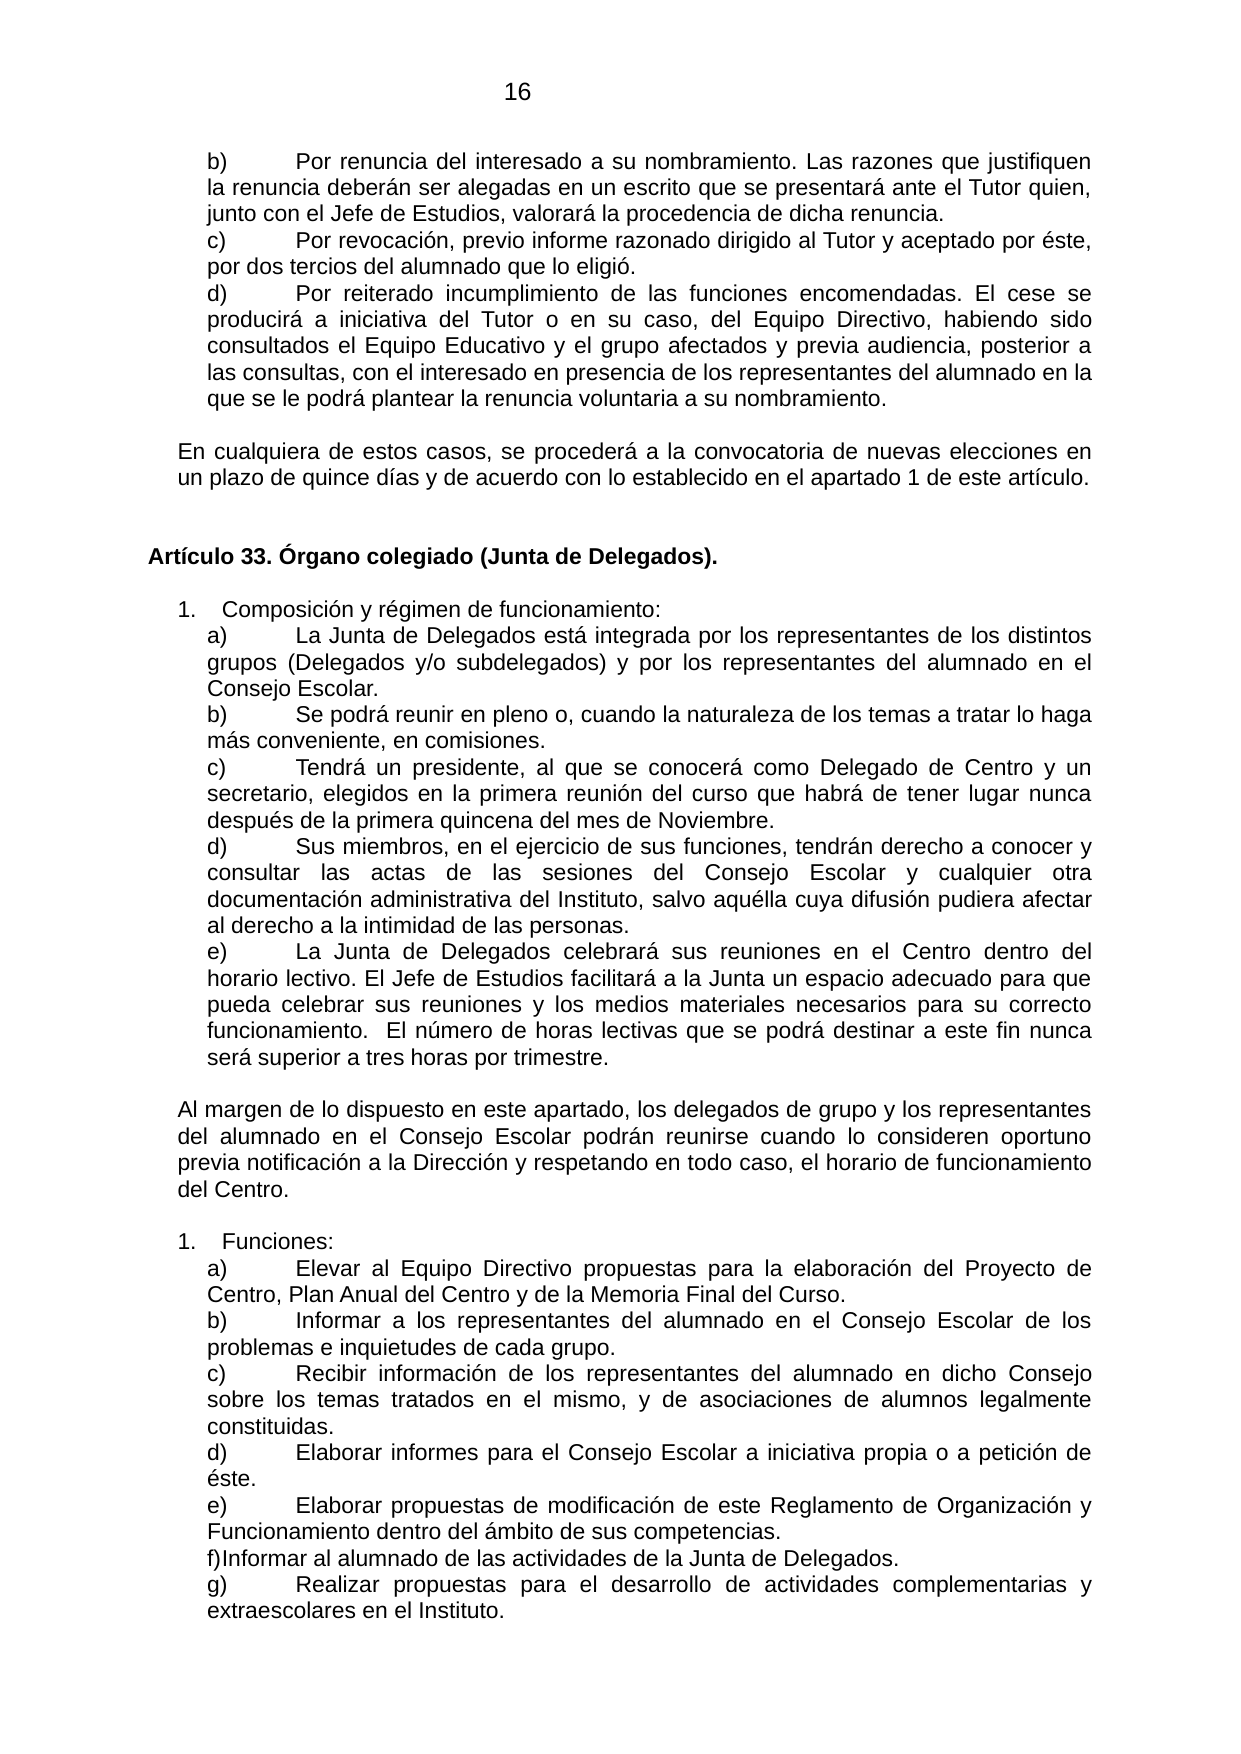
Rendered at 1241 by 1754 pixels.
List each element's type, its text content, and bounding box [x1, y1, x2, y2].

list Elaborar propuestas de modificación de este Reglamento de Organización y Funcionamiento dentro del ámbito de sus competencias. [207, 1492, 1092, 1544]
list Recibir información de los representantes del alumnado en dicho Consejo sobre los temas tratados en el mismo, y de asociaciones de alumnos legalmente constituidas. [207, 1360, 1092, 1439]
list Informar a los representantes del alumnado en el Consejo Escolar de los problemas e inquietudes de cada grupo. [207, 1307, 1092, 1360]
list Por renuncia del interesado a su nombramiento. Las razones que justifiquen la renuncia deberán ser alegadas en un escrito que se presentará ante el Tutor quien, junto con el Jefe de Estudios, valorará la procedencia de dicha renuncia. [207, 148, 1092, 227]
list Por revocación, previo informe razonado dirigido al Tutor y aceptado por éste, por dos tercios del alumnado que lo eligió. [207, 227, 1092, 279]
list Se podrá reunir en pleno o, cuando la naturaleza de los temas a tratar lo haga más conveniente, en comisiones. [207, 701, 1092, 754]
text En cualquiera de estos casos, se procederá a la convocatoria de nuevas elecciones en un plazo de quince días y de acuerdo con lo establecido en el apartado 1 de este artículo. [177, 438, 1092, 490]
text Artículo 33. Órgano colegiado (Junta de Delegados). [148, 543, 1092, 569]
list Funciones: [177, 1228, 1092, 1254]
list Informar al alumnado de las actividades de la Junta de Delegados. [207, 1544, 1092, 1571]
list Realizar propuestas para el desarrollo de actividades complementarias y extraescolares en el Instituto. [207, 1571, 1092, 1623]
list La Junta de Delegados celebrará sus reuniones en el Centro dentro del horario lectivo. El Jefe de Estudios facilitará a la Junta un espacio adecuado para que pueda celebrar sus reuniones y los medios materiales necesarios para su correcto funcionamiento. El número de horas lectivas que se podrá destinar a este fin nunca será superior a tres horas por trimestre. [207, 938, 1092, 1070]
list Por reiterado incumplimiento de las funciones encomendadas. El cese se producirá a iniciativa del Tutor o en su caso, del Equipo Directivo, habiendo sido consultados el Equipo Educativo y el grupo afectados y previa audiencia, posterior a las consultas, con el interesado en presencia de los representantes del alumnado en la que se le podrá plantear la renuncia voluntaria a su nombramiento. [207, 279, 1092, 411]
text Al margen de lo dispuesto en este apartado, los delegados de grupo y los representantes del alumnado en el Consejo Escolar podrán reunirse cuando lo consideren oportuno previa notificación a la Dirección y respetando en todo caso, el horario de funcionamiento del Centro. [177, 1096, 1092, 1202]
list La Junta de Delegados está integrada por los representantes de los distintos grupos (Delegados y/o subdelegados) y por los representantes del alumnado en el Consejo Escolar. [207, 622, 1092, 701]
list Elaborar informes para el Consejo Escolar a iniciativa propia o a petición de éste. [207, 1439, 1092, 1492]
list Tendrá un presidente, al que se conocerá como Delegado de Centro y un secretario, elegidos en la primera reunión del curso que habrá de tener lugar nunca después de la primera quincena del mes de Noviembre. [207, 754, 1092, 833]
list Sus miembros, en el ejercicio de sus funciones, tendrán derecho a conocer y consultar las actas de las sesiones del Consejo Escolar y cualquier otra documentación administrativa del Instituto, salvo aquélla cuya difusión pudiera afectar al derecho a la intimidad de las personas. [207, 833, 1092, 938]
list Elevar al Equipo Directivo propuestas para la elaboración del Proyecto de Centro, Plan Anual del Centro y de la Memoria Final del Curso. [207, 1254, 1092, 1307]
list Composición y régimen de funcionamiento: [177, 596, 1092, 622]
